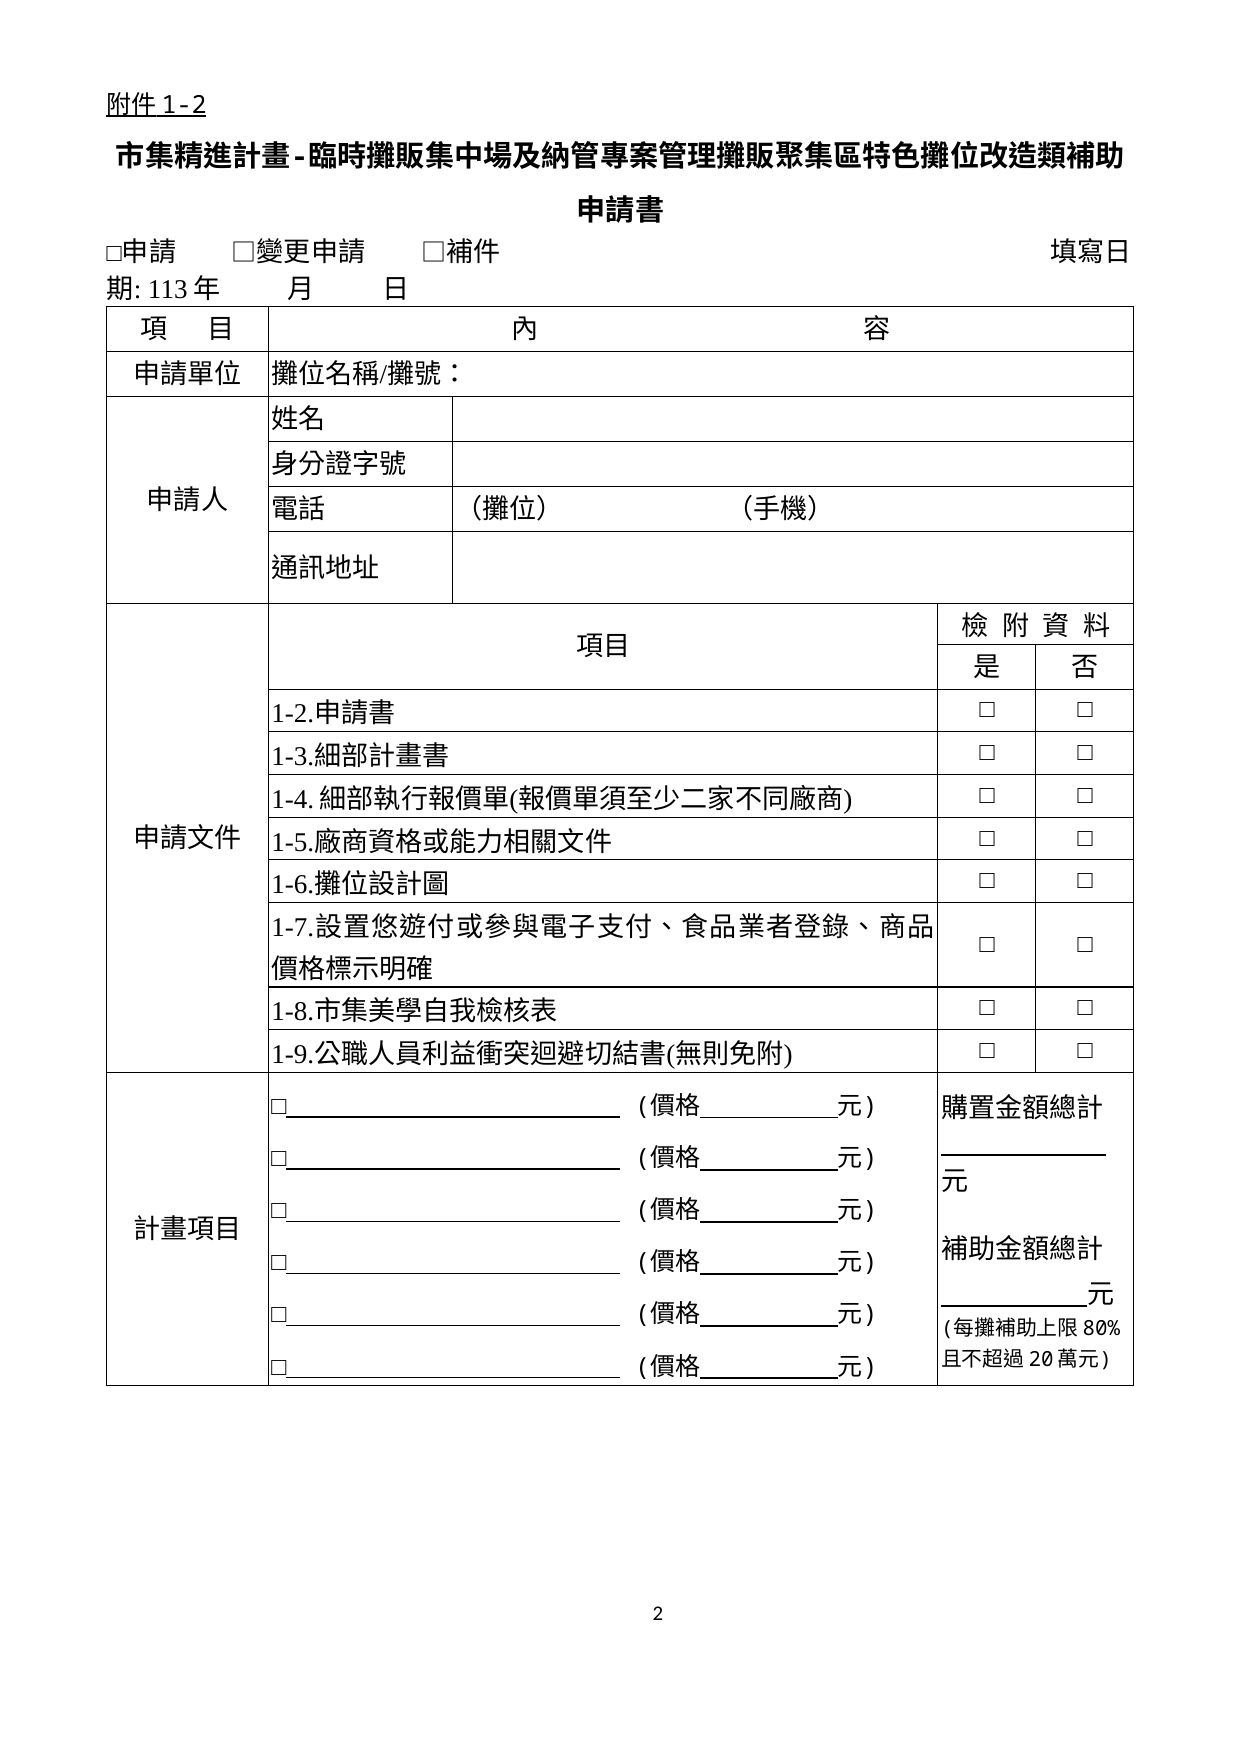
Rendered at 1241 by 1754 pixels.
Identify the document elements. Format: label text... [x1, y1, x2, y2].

table_cell □ [938, 775, 1035, 817]
table_cell 檢 附 資 料 [938, 604, 1133, 643]
table_cell □ [1036, 860, 1133, 902]
table_cell 1-3.細部計畫書 [269, 732, 937, 774]
table_cell 是 [938, 645, 1035, 688]
table_cell 身分證字號 [269, 442, 452, 486]
table_cell □ [938, 732, 1035, 774]
table_cell 電話 [269, 487, 452, 531]
table_cell 否 [1036, 645, 1133, 688]
table_header 項 目 [107, 307, 268, 351]
table_cell 攤位名稱/攤號： [269, 352, 1133, 396]
table_cell □ [1036, 818, 1133, 859]
table_cell □ [1036, 988, 1133, 1029]
table_cell [453, 532, 1133, 603]
table_cell 1-2.申請書 [269, 690, 937, 731]
text 市集精進計畫-臨時攤販集中場及納管專案管理攤販聚集區特色攤位改造類補助申請書 [106, 123, 1134, 231]
table_cell □ (價格 元) □ (價格 元) □ (價格 元) □ (價格 元) □ (價格 元) □ (價格 元) [269, 1073, 937, 1385]
table_cell □ [938, 690, 1035, 731]
table_cell 購置金額總計 元 補助金額總計 元 (每攤補助上限80%且不超過20萬元) [938, 1073, 1133, 1385]
table_header 內 容 [269, 307, 1133, 351]
table_cell 1-5.廠商資格或能力相關文件 [269, 818, 937, 859]
table_cell 1-6.攤位設計圖 [269, 860, 937, 902]
table_cell 通訊地址 [269, 532, 452, 603]
table_cell 1-7.設置悠遊付或參與電子支付、食品業者登錄、商品價格標示明確 [269, 903, 937, 986]
table_cell 計畫項目 [107, 1073, 268, 1385]
table_cell □ [1036, 690, 1133, 731]
table_cell 申請人 [107, 397, 268, 603]
table_cell □ [1036, 1030, 1133, 1072]
table_cell [453, 442, 1133, 486]
table_cell [453, 397, 1133, 441]
table_cell □ [938, 860, 1035, 902]
table_cell 申請文件 [107, 604, 268, 1072]
table_cell 1-4. 細部執行報價單(報價單須至少二家不同廠商) [269, 775, 937, 817]
table_cell □ [1036, 775, 1133, 817]
text 附件1-2 [106, 75, 1134, 123]
table_cell □ [1036, 732, 1133, 774]
table_cell 1-9.公職人員利益衝突迴避切結書(無則免附) [269, 1030, 937, 1072]
table_cell □ [1036, 903, 1133, 986]
table_cell □ [938, 988, 1035, 1029]
table_cell 項目 [269, 604, 937, 688]
table_cell （攤位） （手機） [453, 487, 1133, 531]
table_cell 申請單位 [107, 352, 268, 396]
table_cell □ [938, 818, 1035, 859]
table_cell □ [938, 903, 1035, 986]
table_cell □ [938, 1030, 1035, 1072]
table_cell 1-8.市集美學自我檢核表 [269, 988, 937, 1029]
text □申請 □變更申請 □補件 填寫日期: 113年 月 日 [106, 231, 1134, 306]
table_cell 姓名 [269, 397, 452, 441]
